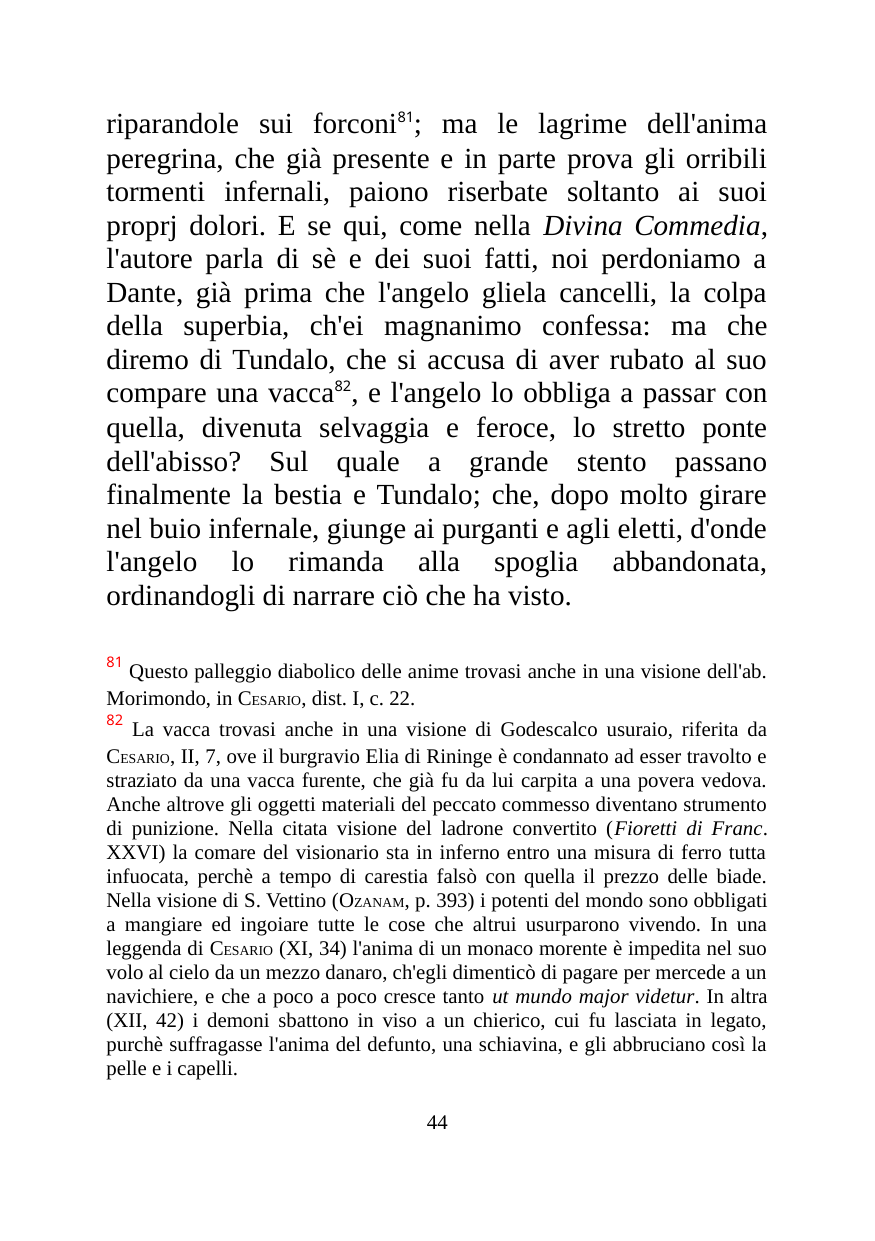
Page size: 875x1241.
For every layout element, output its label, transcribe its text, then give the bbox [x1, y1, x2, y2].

text riparandole sui forconi; ma le lagrime dell'anima peregrina, che già presente e in parte prova gli orribili tormenti infernali, paiono riserbate soltanto ai suoi proprj dolori. E se qui, come nella Divina Commedia, l'autore parla di sè e dei suoi fatti, noi perdoniamo a Dante, già prima che l'angelo gliela cancelli, la colpa della superbia, ch'ei magnanimo confessa: ma che diremo di Tundalo, che si accusa di aver rubato al suo compare una vacca, e l'angelo lo obbliga a passar con quella, divenuta selvaggia e feroce, lo stretto ponte dell'abisso? Sul quale a grande stento passano finalmente la bestia e Tundalo; che, dopo molto girare nel buio infernale, giunge ai purganti e agli eletti, d'onde l'angelo lo rimanda alla spoglia abbandonata, ordinandogli di narrare ciò che ha visto. [106, 106, 768, 611]
text Questo palleggio diabolico delle anime trovasi anche in una visione dell'ab. Morimondo, in Cesario, dist. I, c. 22. [106, 651, 768, 709]
text La vacca trovasi anche in una visione di Godescalco usuraio, riferita da Cesario, II, 7, ove il burgravio Elia di Rininge è condannato ad esser travolto e straziato da una vacca furente, che già fu da lui carpita a una povera vedova. Anche altrove gli oggetti materiali del peccato commesso diventano strumento di punizione. Nella citata visione del ladrone convertito (Fioretti di Franc. XXVI) la comare del visionario sta in inferno entro una misura di ferro tutta infuocata, perchè a tempo di carestia falsò con quella il prezzo delle biade. Nella visione di S. Vettino (Ozanam, p. 393) i potenti del mondo sono obbligati a mangiare ed ingoiare tutte le cose che altrui usurparono vivendo. In una leggenda di Cesario (XI, 34) l'anima di un monaco morente è impedita nel suo volo al cielo da un mezzo danaro, ch'egli dimenticò di pagare per mercede a un navichiere, e che a poco a poco cresce tanto ut mundo major videtur. In altra (XII, 42) i demoni sbattono in viso a un chierico, cui fu lasciata in legato, purchè suffragasse l'anima del defunto, una schiavina, e gli abbruciano così la pelle e i capelli. [106, 709, 768, 1080]
